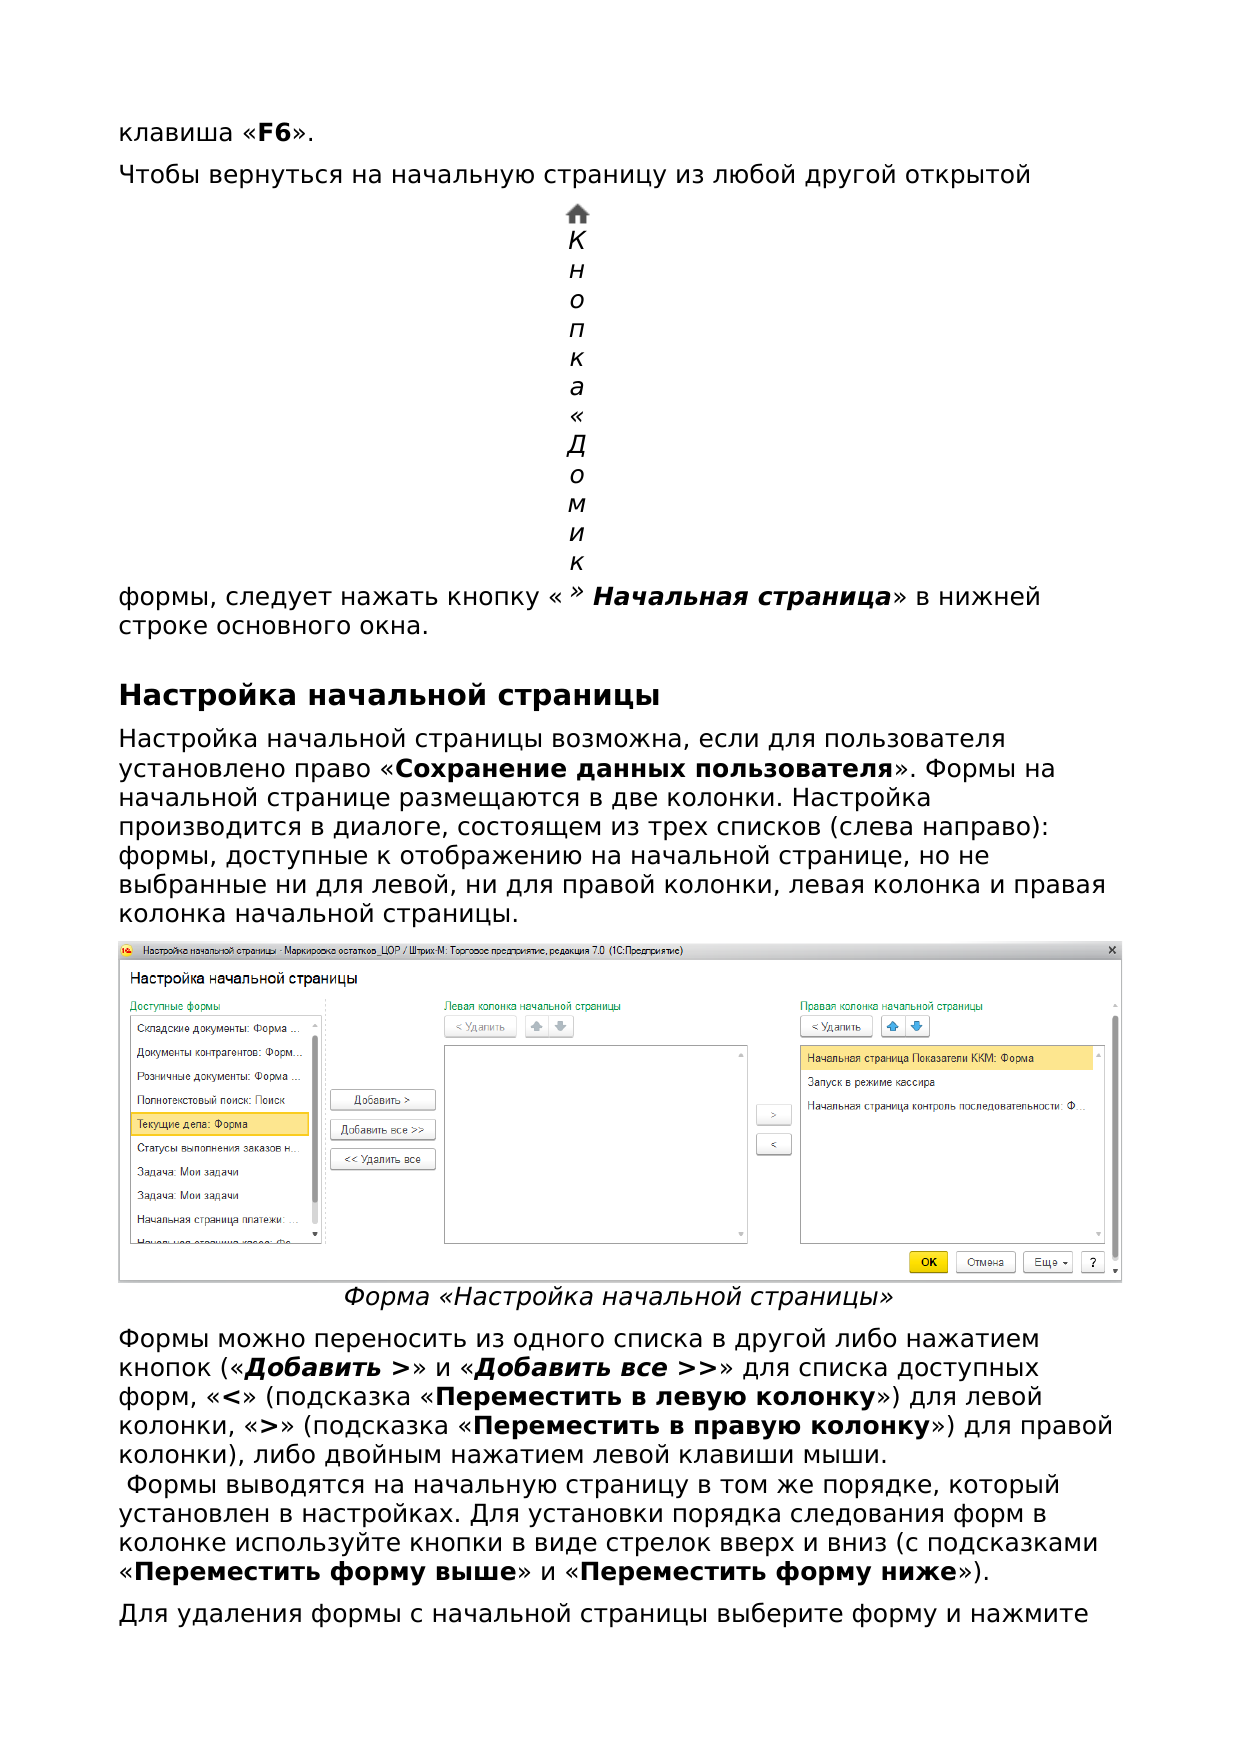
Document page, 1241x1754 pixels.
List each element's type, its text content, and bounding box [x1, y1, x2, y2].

subtitle Настройка начальной страницы [118, 678, 1122, 712]
text Чтобы вернуться на начальную страницу из любой другой открытой формы, следует нажать кнопку «Начальная страница» в нижней строке основного окна. [118, 160, 1122, 641]
text Формы можно переносить из одного списка в другой либо нажатием кнопок («Добавить >» и «Добавить все >>» для списка доступных форм, «<» (подсказка «Переместить в левую колонку») для левой колонки, «>» (подсказка «Переместить в правую колонку») для правой колонки), либо двойным нажатием левой клавиши мыши. Формы выводятся на начальную страницу в том же порядке, который установлен в настройках. Для установки порядка следования форм в колонке используйте кнопки в виде стрелок вверх и вниз (с подсказками «Переместить форму выше» и «Переместить форму ниже»). [118, 1324, 1122, 1586]
text Форма «Настройка начальной страницы» [118, 1283, 1122, 1311]
text клавиша «F6». [118, 118, 1122, 147]
text Настройка начальной страницы возможна, если для пользователя установлено право «Сохранение данных пользователя». Формы на начальной странице размещаются в две колонки. Настройка производится в диалоге, состоящем из трех списков (слева направо): формы, доступные к отображению на начальной странице, но не выбранные ни для левой, ни для правой колонки, левая колонка и правая колонка начальной страницы. [118, 725, 1122, 941]
picture [563, 201, 593, 227]
picture [118, 941, 1123, 1283]
text Для удаления формы с начальной страницы выберите форму и нажмите [118, 1599, 1122, 1628]
text Кнопка «Домик» [563, 227, 593, 606]
